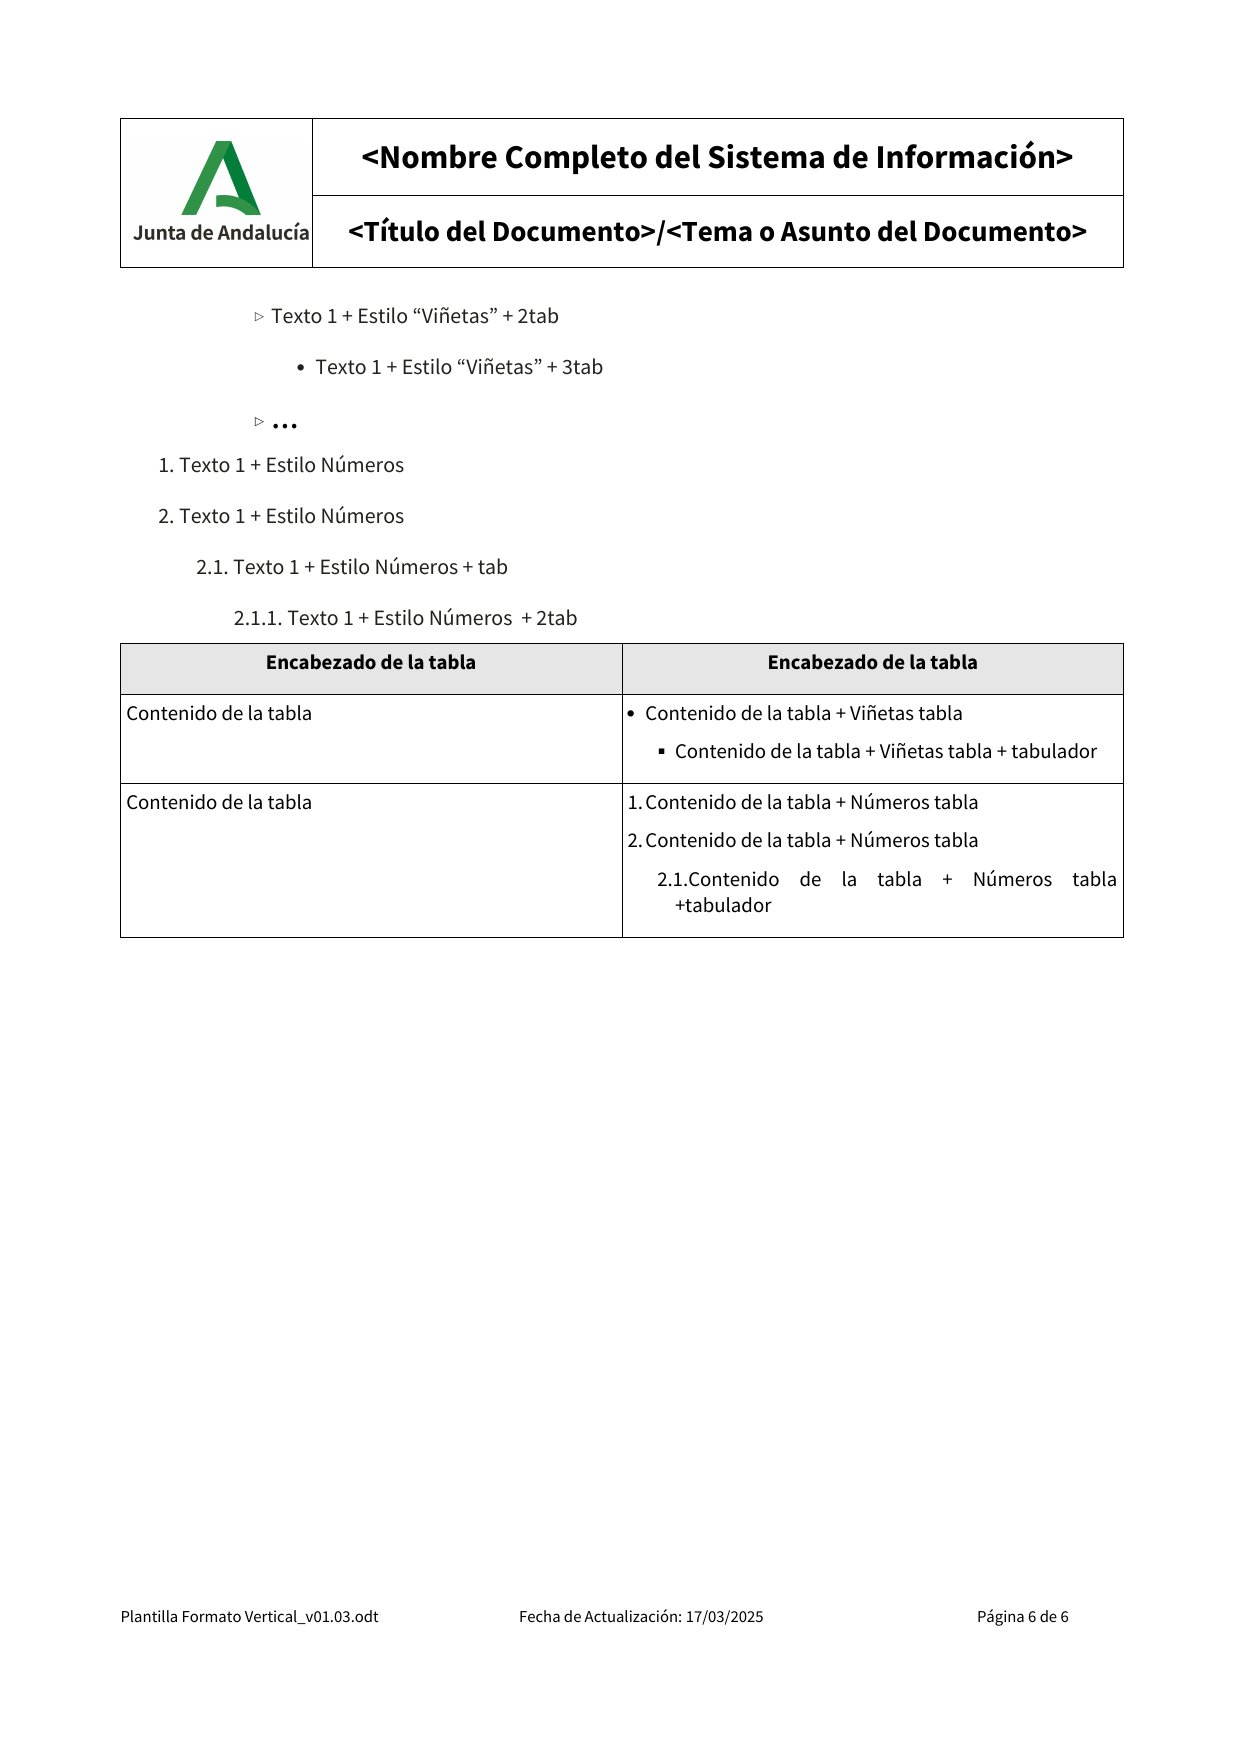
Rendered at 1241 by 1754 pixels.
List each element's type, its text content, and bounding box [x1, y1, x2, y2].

list Texto 1 + Estilo “Viñetas” + 3tab [297, 353, 1123, 380]
table_cell Contenido de la tabla [121, 695, 622, 783]
table_header Encabezado de la tabla [121, 644, 622, 694]
list Texto 1 + Estilo Números + tab [120, 553, 1123, 581]
picture [132, 139, 310, 242]
list Texto 1 + Estilo Números + 2tab [120, 604, 1123, 632]
table_cell Contenido de la tabla [121, 784, 622, 937]
list Texto 1 + Estilo Números [120, 502, 1123, 529]
table_cell Contenido de la tabla + Números tabla Contenido de la tabla + Números tabla Contenido de la tabla + Números tabla +tabulador [623, 784, 1123, 937]
list Texto 1 + Estilo “Viñetas” + 2tab [253, 302, 1123, 329]
table_header Encabezado de la tabla [623, 644, 1123, 694]
table_cell Contenido de la tabla + Viñetas tabla Contenido de la tabla + Viñetas tabla + tabulador [623, 695, 1123, 783]
list Texto 1 + Estilo Números [120, 451, 1123, 478]
list ... [253, 392, 1123, 439]
